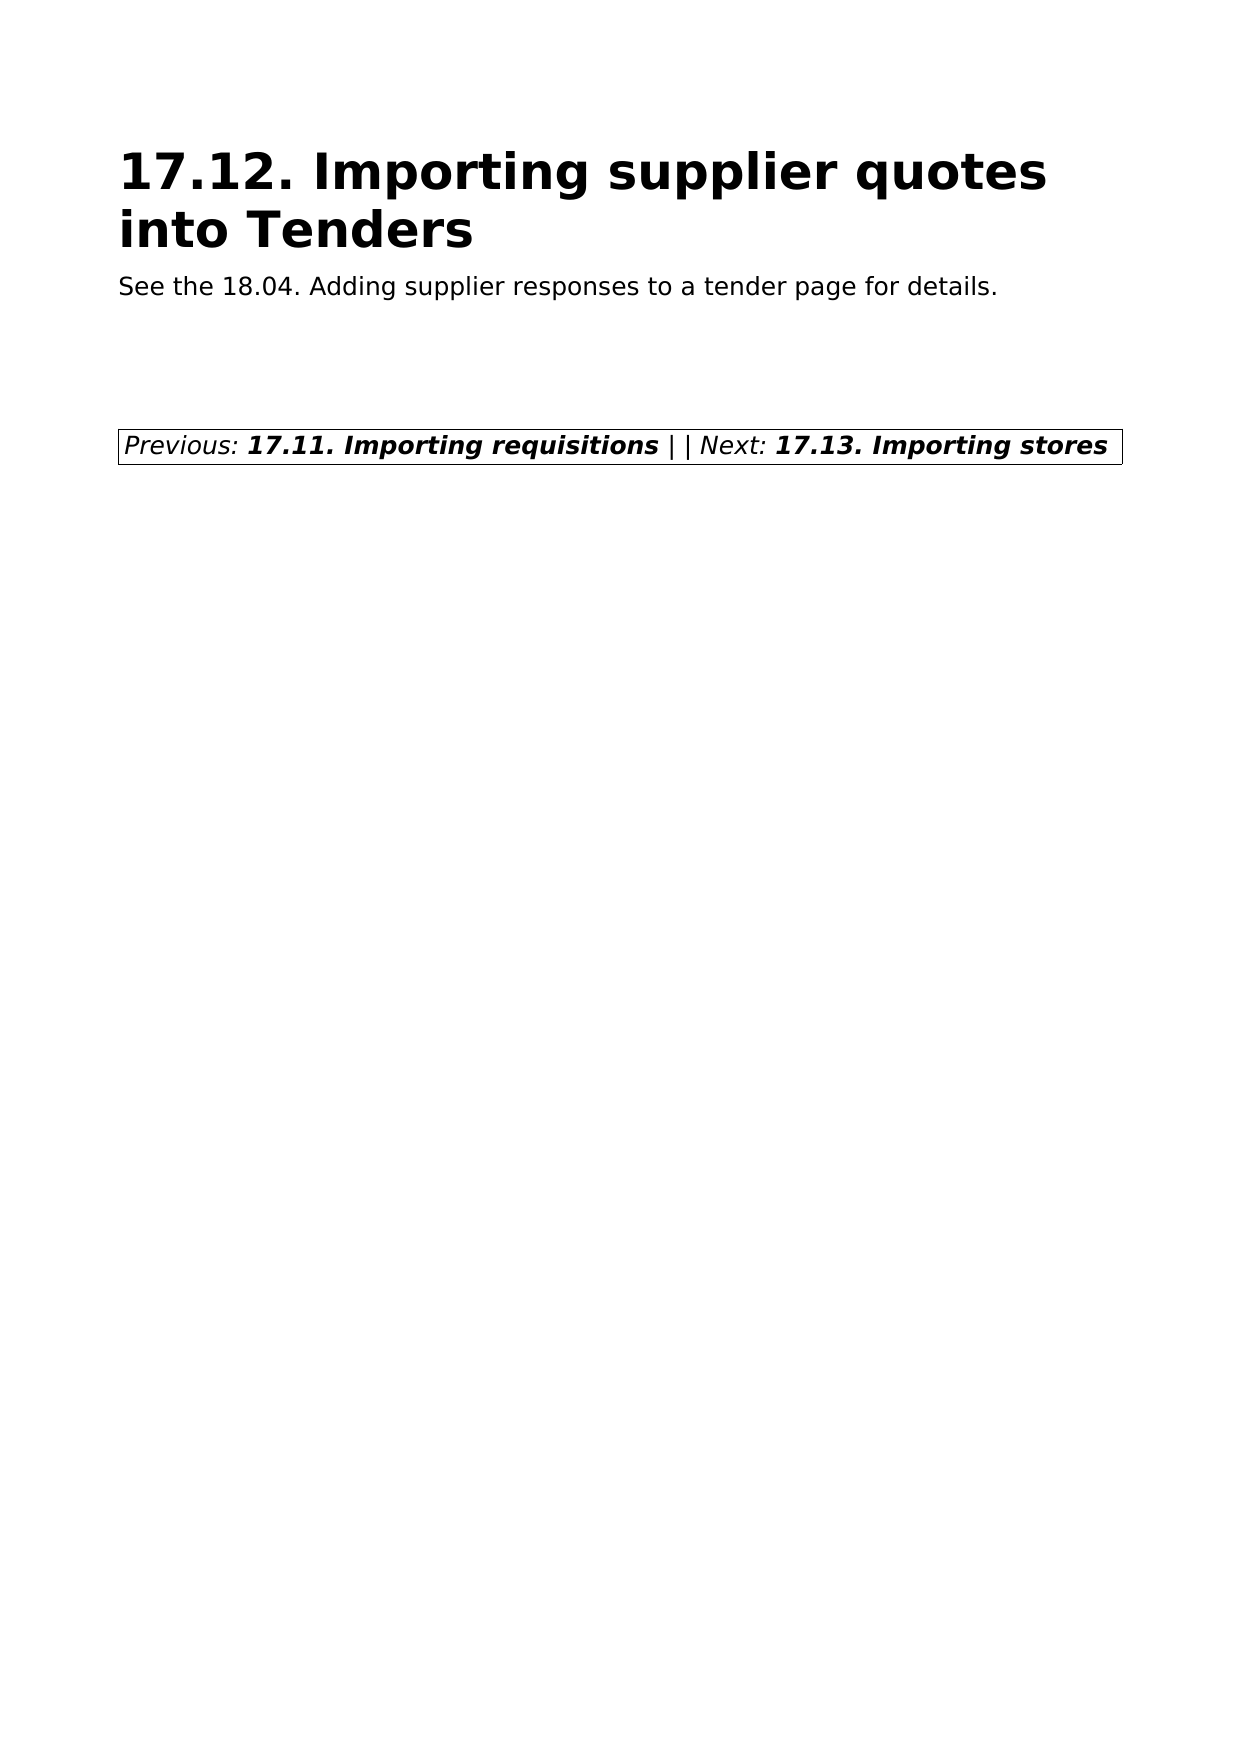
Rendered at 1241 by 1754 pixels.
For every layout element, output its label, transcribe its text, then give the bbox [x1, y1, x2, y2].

table_header Previous: 17.11. Importing requisitions | | Next: 17.13. Importing stores [119, 430, 1122, 464]
text See the 18.04. Adding supplier responses to a tender page for details. [118, 272, 1122, 301]
subtitle 17.12. Importing supplier quotes into Tenders [118, 143, 1122, 259]
